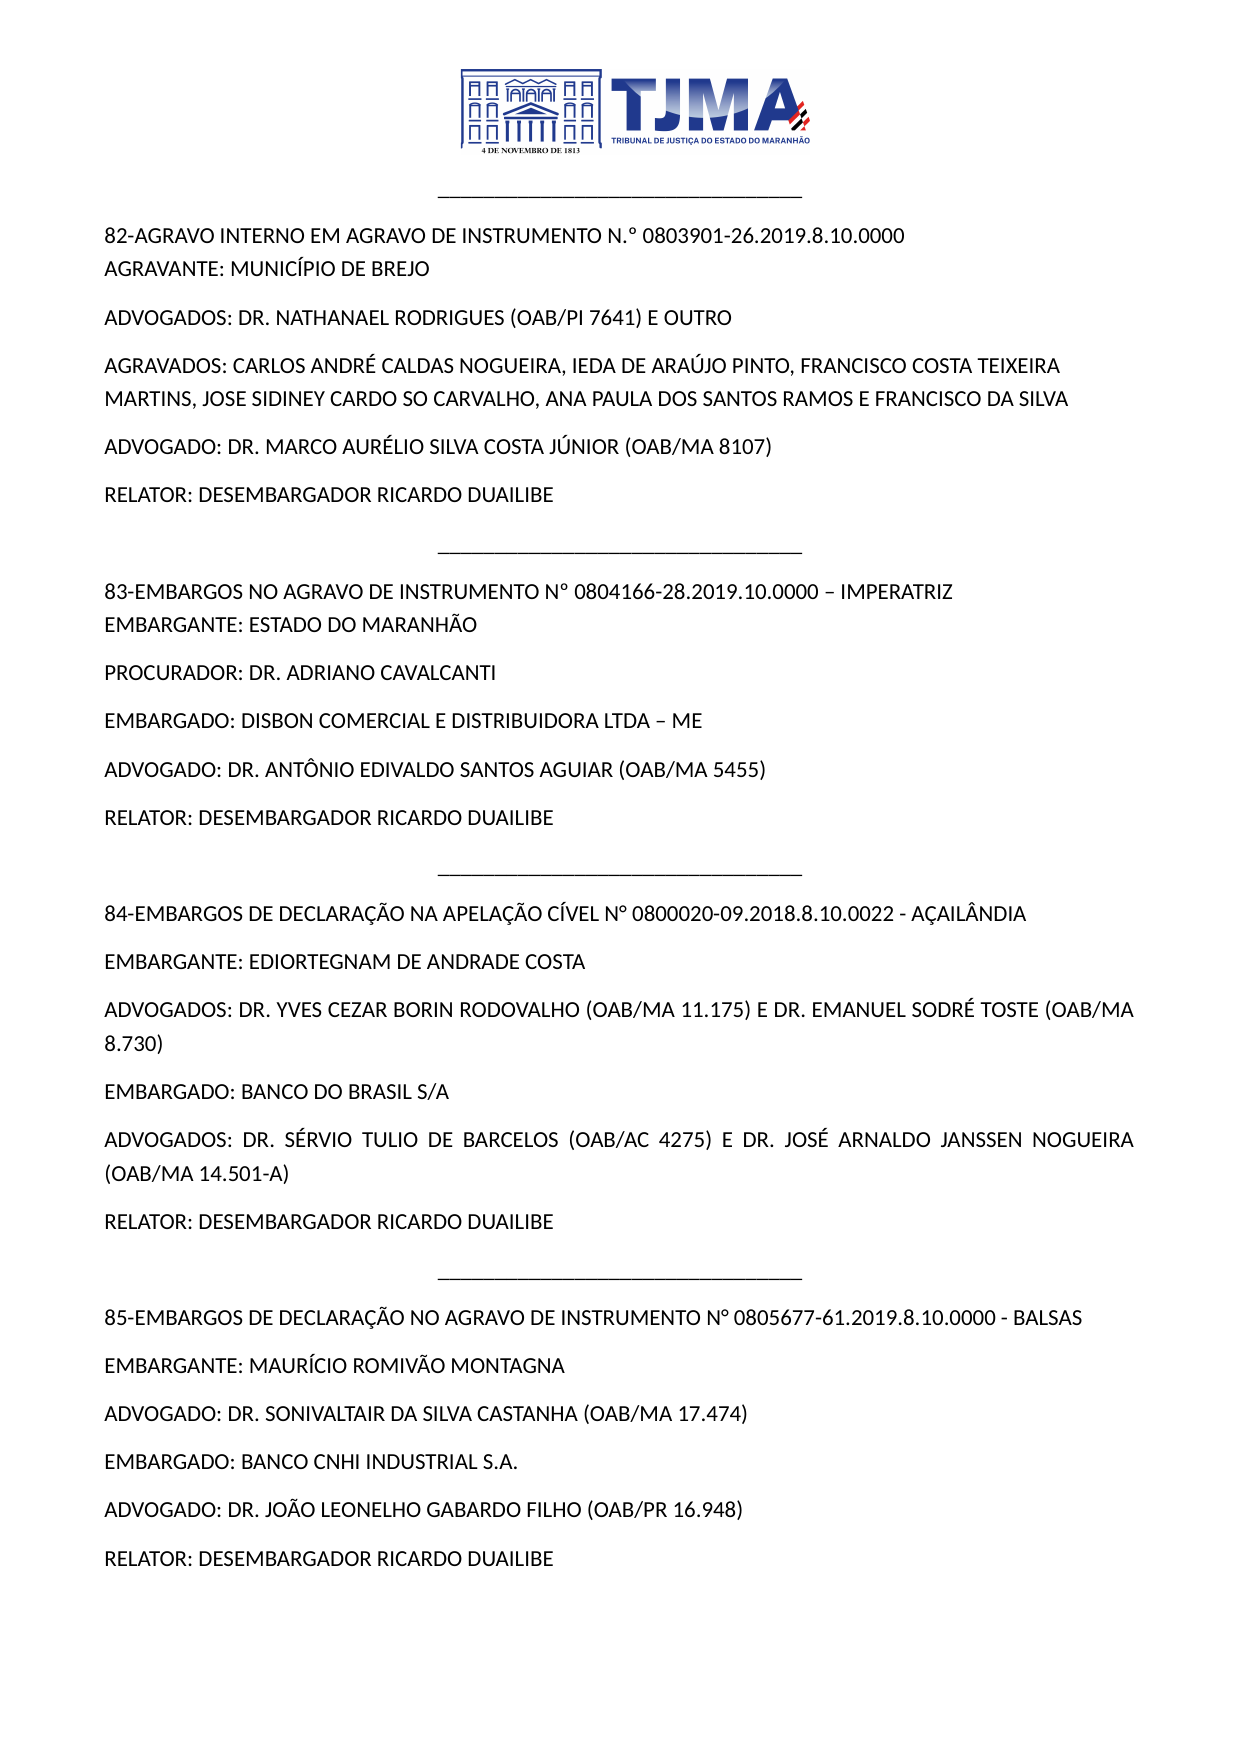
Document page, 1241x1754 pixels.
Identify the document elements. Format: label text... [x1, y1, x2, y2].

text ADVOGADO: DR. ANTÔNIO EDIVALDO SANTOS AGUIAR (OAB/MA 5455) [104, 755, 1136, 783]
text RELATOR: DESEMBARGADOR RICARDO DUAILIBE [104, 803, 1136, 831]
text ADVOGADO: DR. MARCO AURÉLIO SILVA COSTA JÚNIOR (OAB/MA 8107) [104, 432, 1136, 461]
text EMBARGADO: BANCO DO BRASIL S/A [104, 1077, 1136, 1105]
text EMBARGADO: BANCO CNHI INDUSTRIAL S.A. [104, 1447, 1136, 1476]
text RELATOR: DESEMBARGADOR RICARDO DUAILIBE [104, 1207, 1136, 1235]
text AGRAVANTE: MUNICÍPIO DE BREJO [104, 254, 1136, 283]
text ________________________________ [104, 529, 1136, 557]
text 84-EMBARGOS DE DECLARAÇÃO NA APELAÇÃO CÍVEL N° 0800020-09.2018.8.10.0022 - AÇAILÂNDIA [104, 899, 1136, 927]
text ADVOGADOS: DR. YVES CEZAR BORIN RODOVALHO (OAB/MA 11.175) E DR. EMANUEL SODRÉ TOSTE (OAB/MA 8.730) [104, 995, 1136, 1057]
text 82-AGRAVO INTERNO EM AGRAVO DE INSTRUMENTO N.º 0803901-26.2019.8.10.0000 [104, 221, 1136, 249]
text ADVOGADOS: DR. NATHANAEL RODRIGUES (OAB/PI 7641) E OUTRO [104, 303, 1136, 331]
text EMBARGADO: DISBON COMERCIAL E DISTRIBUIDORA LTDA – ME [104, 707, 1136, 735]
text ADVOGADO: DR. SONIVALTAIR DA SILVA CASTANHA (OAB/MA 17.474) [104, 1399, 1136, 1427]
text 83-EMBARGOS NO AGRAVO DE INSTRUMENTO Nº 0804166-28.2019.10.0000 – IMPERATRIZ [104, 577, 1136, 605]
text AGRAVADOS: CARLOS ANDRÉ CALDAS NOGUEIRA, IEDA DE ARAÚJO PINTO, FRANCISCO COSTA TEIXEIRA MARTINS, JOSE SIDINEY CARDO SO CARVALHO, ANA PAULA DOS SANTOS RAMOS E FRANCISCO DA SILVA [104, 351, 1136, 412]
text EMBARGANTE: MAURÍCIO ROMIVÃO MONTAGNA [104, 1351, 1136, 1379]
text EMBARGANTE: EDIORTEGNAM DE ANDRADE COSTA [104, 947, 1136, 975]
text ADVOGADOS: DR. SÉRVIO TULIO DE BARCELOS (OAB/AC 4275) E DR. JOSÉ ARNALDO JANSSEN NOGUEIRA (OAB/MA 14.501-A) [104, 1125, 1136, 1187]
text ________________________________ [104, 851, 1136, 879]
text RELATOR: DESEMBARGADOR RICARDO DUAILIBE [104, 1544, 1136, 1572]
text ADVOGADO: DR. JOÃO LEONELHO GABARDO FILHO (OAB/PR 16.948) [104, 1496, 1136, 1524]
text ________________________________ [104, 1255, 1136, 1283]
text EMBARGANTE: ESTADO DO MARANHÃO [104, 610, 1136, 638]
text 85-EMBARGOS DE DECLARAÇÃO NO AGRAVO DE INSTRUMENTO N° 0805677-61.2019.8.10.0000 - BALSAS [104, 1303, 1136, 1331]
text PROCURADOR: DR. ADRIANO CAVALCANTI [104, 658, 1136, 687]
text RELATOR: DESEMBARGADOR RICARDO DUAILIBE [104, 481, 1136, 509]
text ________________________________ [104, 173, 1136, 201]
